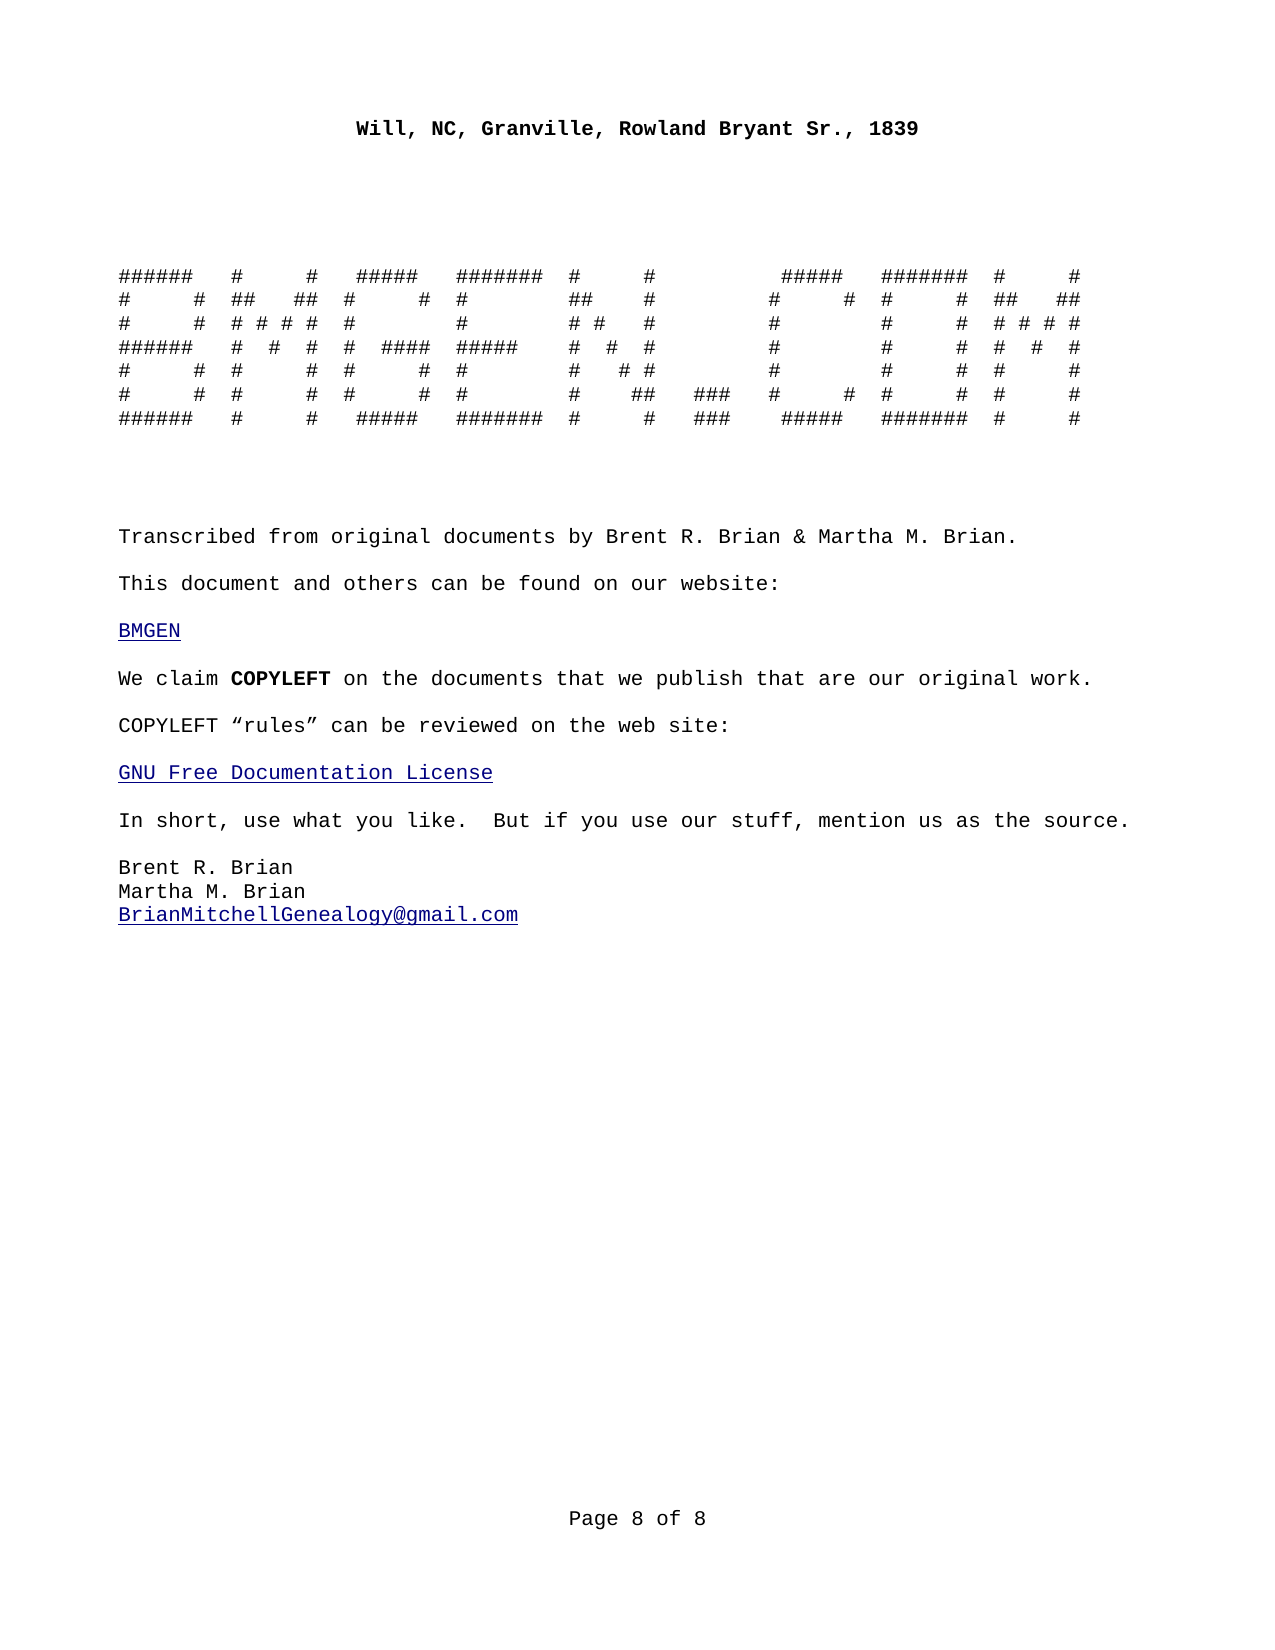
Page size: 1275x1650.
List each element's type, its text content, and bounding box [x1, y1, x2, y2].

text BrianMitchellGenealogy@gmail.com [118, 904, 1157, 928]
text ###### # # # # #### ##### # # # # # # # # # [118, 337, 1157, 360]
text This document and others can be found on our website: [118, 573, 1157, 597]
text Brent R. Brian [118, 857, 1157, 881]
text We claim COPYLEFT on the documents that we publish that are our original work. [118, 668, 1157, 691]
text BMGEN [118, 621, 1157, 644]
text # # # # # # # # # # # # # # # # # # [118, 313, 1157, 337]
text # # ## ## # # # ## # # # # # ## ## [118, 289, 1157, 313]
text In short, use what you like. But if you use our stuff, mention us as the source. [118, 810, 1157, 833]
text Martha M. Brian [118, 881, 1157, 904]
text GNU Free Documentation License [118, 762, 1157, 786]
text # # # # # # # # # # # # # # # [118, 360, 1157, 384]
text ###### # # ##### ####### # # ##### ####### # # [118, 266, 1157, 289]
text # # # # # # # # ## ### # # # # # # [118, 384, 1157, 408]
text Transcribed from original documents by Brent R. Brian & Martha M. Brian. [118, 526, 1157, 549]
text ###### # # ##### ####### # # ### ##### ####### # # [118, 408, 1157, 431]
text COPYLEFT “rules” can be reviewed on the web site: [118, 715, 1157, 739]
